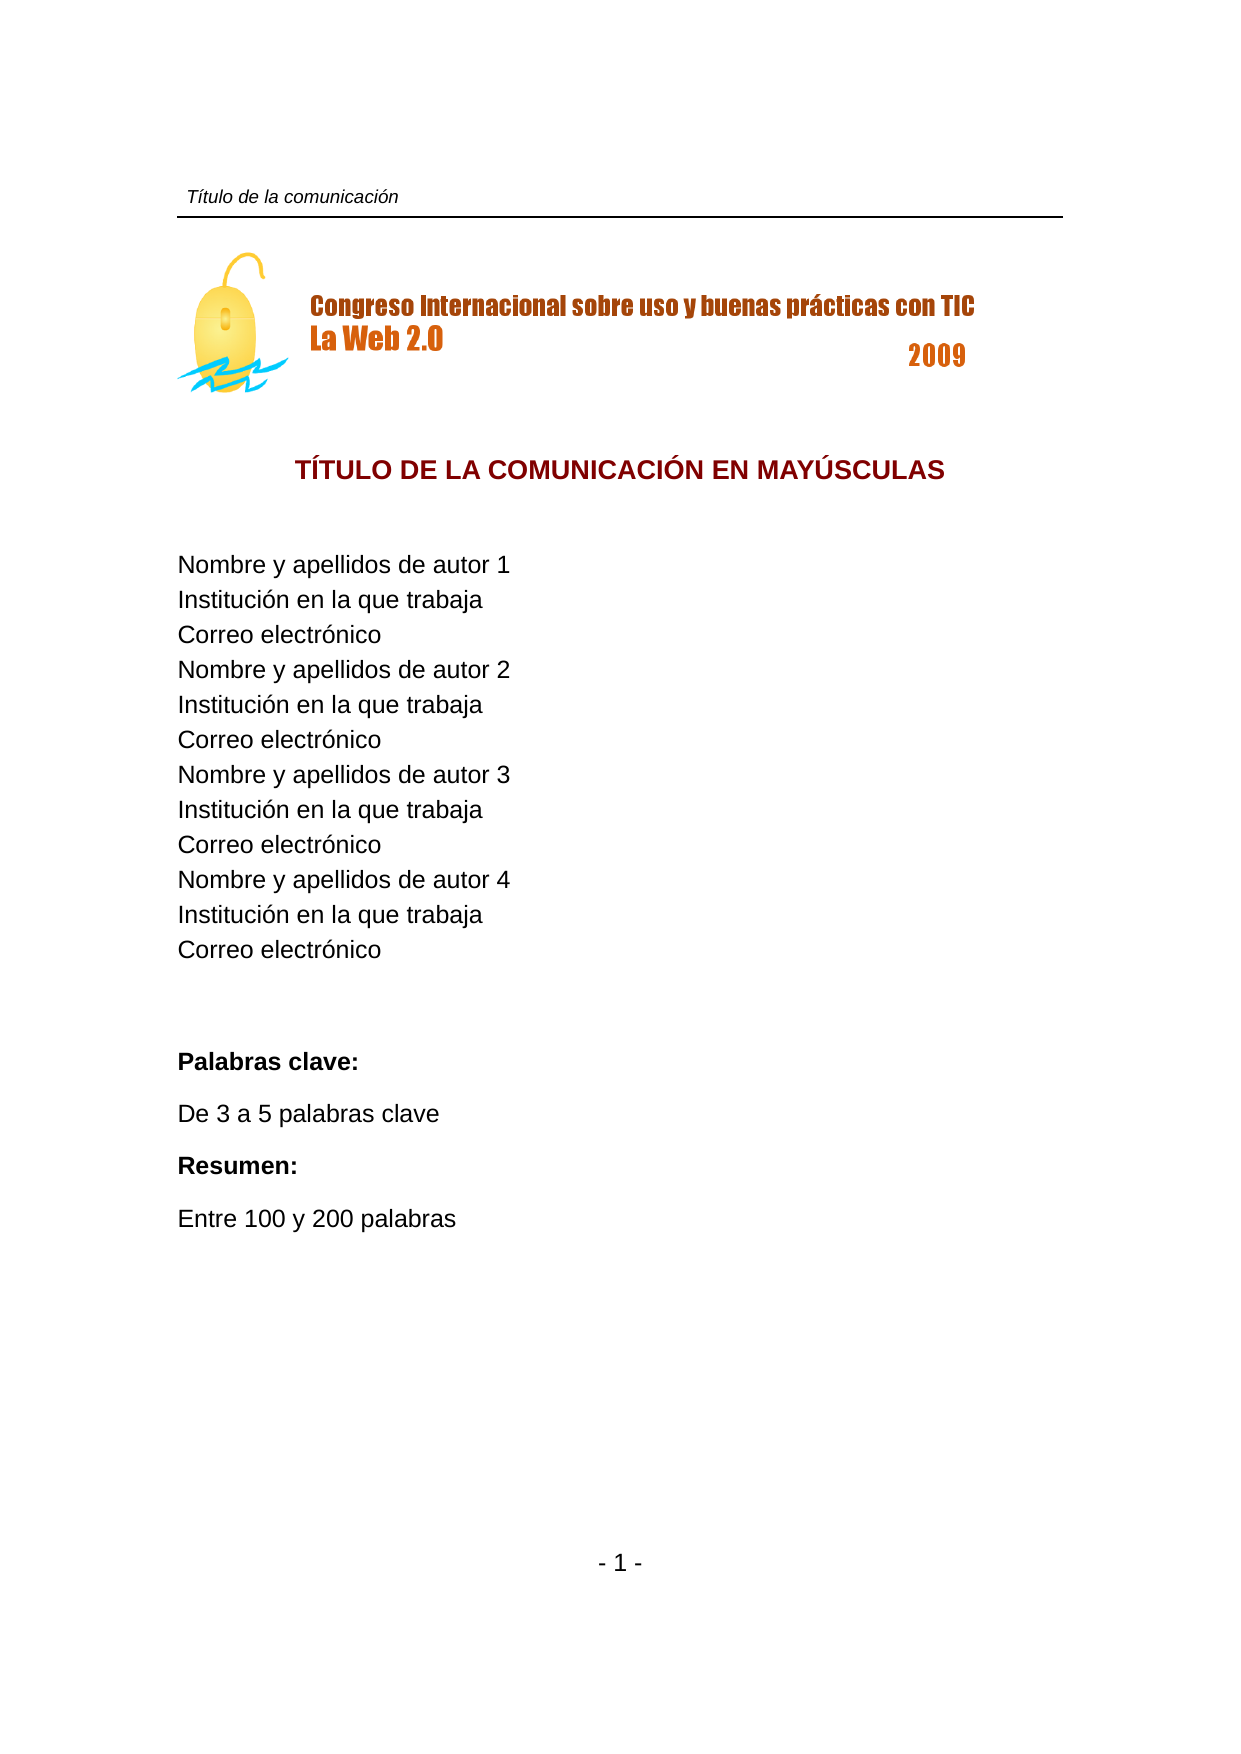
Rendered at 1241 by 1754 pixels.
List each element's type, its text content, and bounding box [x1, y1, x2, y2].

text Institución en la que trabaja [177, 585, 1063, 614]
text Institución en la que trabaja [177, 795, 1063, 824]
text Entre 100 y 200 palabras [177, 1204, 1063, 1232]
text De 3 a 5 palabras clave [177, 1099, 1063, 1128]
text Correo electrónico [177, 830, 1063, 859]
text Correo electrónico [177, 725, 1063, 754]
text Palabras clave: [177, 1046, 1063, 1075]
text Resumen: [177, 1151, 1063, 1180]
text Nombre y apellidos de autor 1 [177, 550, 1063, 579]
text Institución en la que trabaja [177, 900, 1063, 929]
title TÍTULO DE LA COMUNICACIÓN EN MAYÚSCULAS [177, 454, 1063, 486]
text Correo electrónico [177, 620, 1063, 649]
text Nombre y apellidos de autor 4 [177, 865, 1063, 894]
picture [177, 248, 1063, 401]
text Nombre y apellidos de autor 3 [177, 760, 1063, 789]
text Correo electrónico [177, 935, 1063, 964]
text Nombre y apellidos de autor 2 [177, 655, 1063, 684]
text Institución en la que trabaja [177, 690, 1063, 719]
